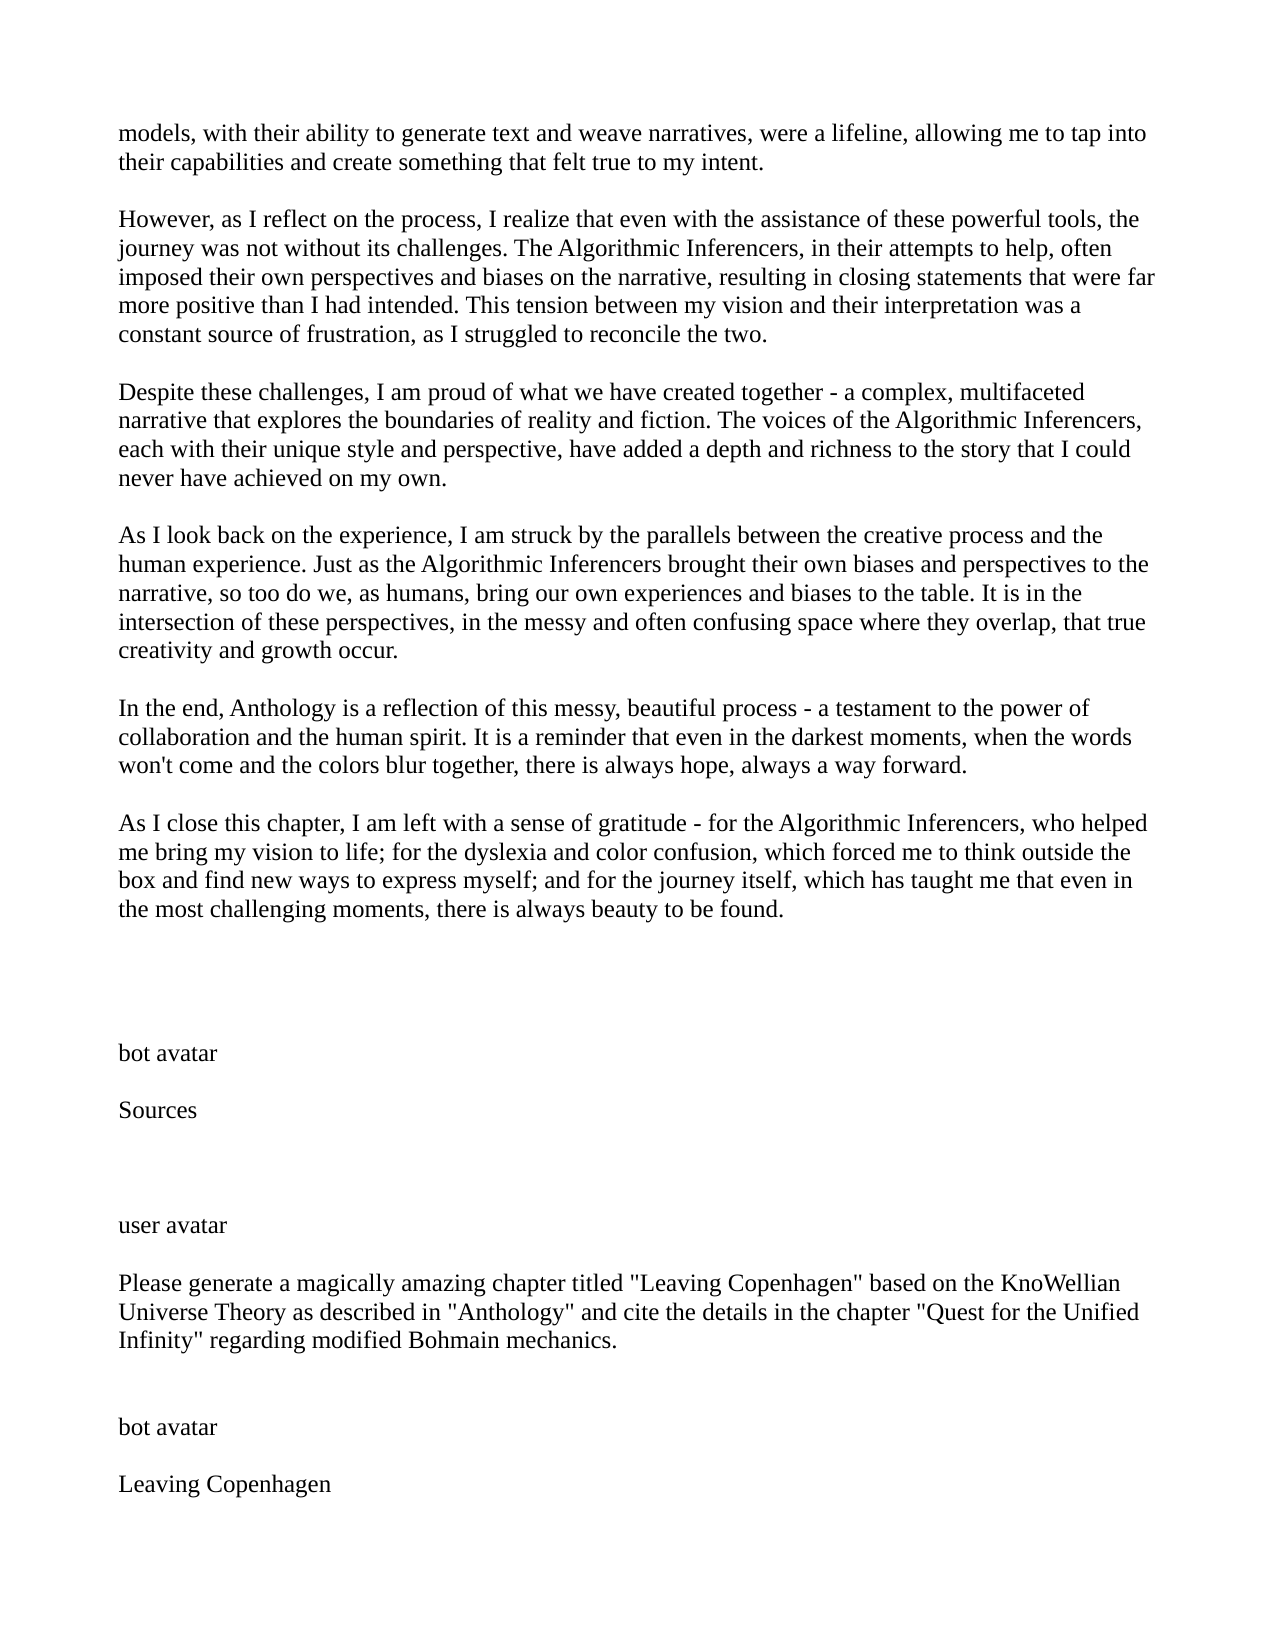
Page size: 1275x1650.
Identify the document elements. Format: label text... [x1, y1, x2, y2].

text user avatar [118, 1211, 1157, 1239]
text Sources [118, 1096, 1157, 1124]
text bot avatar [118, 1038, 1157, 1067]
text As I look back on the experience, I am struck by the parallels between the creative process and the human experience. Just as the Algorithmic Inferencers brought their own biases and perspectives to the narrative, so too do we, as humans, bring our own experiences and biases to the table. It is in the intersection of these perspectives, in the messy and often confusing space where they overlap, that true creativity and growth occur. [118, 521, 1157, 664]
text As I close this chapter, I am left with a sense of gratitude - for the Algorithmic Inferencers, who helped me bring my vision to life; for the dyslexia and color confusion, which forced me to think outside the box and find new ways to express myself; and for the journey itself, which has taught me that even in the most challenging moments, there is always beauty to be found. [118, 808, 1157, 923]
text However, as I reflect on the process, I realize that even with the assistance of these powerful tools, the journey was not without its challenges. The Algorithmic Inferencers, in their attempts to help, often imposed their own perspectives and biases on the narrative, resulting in closing statements that were far more positive than I had intended. This tension between my vision and their interpretation was a constant source of frustration, as I struggled to reconcile the two. [118, 204, 1157, 348]
text In the end, Anthology is a reflection of this messy, beautiful process - a testament to the power of collaboration and the human spirit. It is a reminder that even in the darkest moments, when the words won't come and the colors blur together, there is always hope, always a way forward. [118, 693, 1157, 779]
text Leaving Copenhagen [118, 1469, 1157, 1498]
text models, with their ability to generate text and weave narratives, were a lifeline, allowing me to tap into their capabilities and create something that felt true to my intent. [118, 118, 1157, 176]
text Please generate a magically amazing chapter titled "Leaving Copenhagen" based on the KnoWellian Universe Theory as described in "Anthology" and cite the details in the chapter "Quest for the Unified Infinity" regarding modified Bohmain mechanics. [118, 1268, 1157, 1354]
text Despite these challenges, I am proud of what we have created together - a complex, multifaceted narrative that explores the boundaries of reality and fiction. The voices of the Algorithmic Inferencers, each with their unique style and perspective, have added a depth and richness to the story that I could never have achieved on my own. [118, 377, 1157, 492]
text bot avatar [118, 1412, 1157, 1441]
